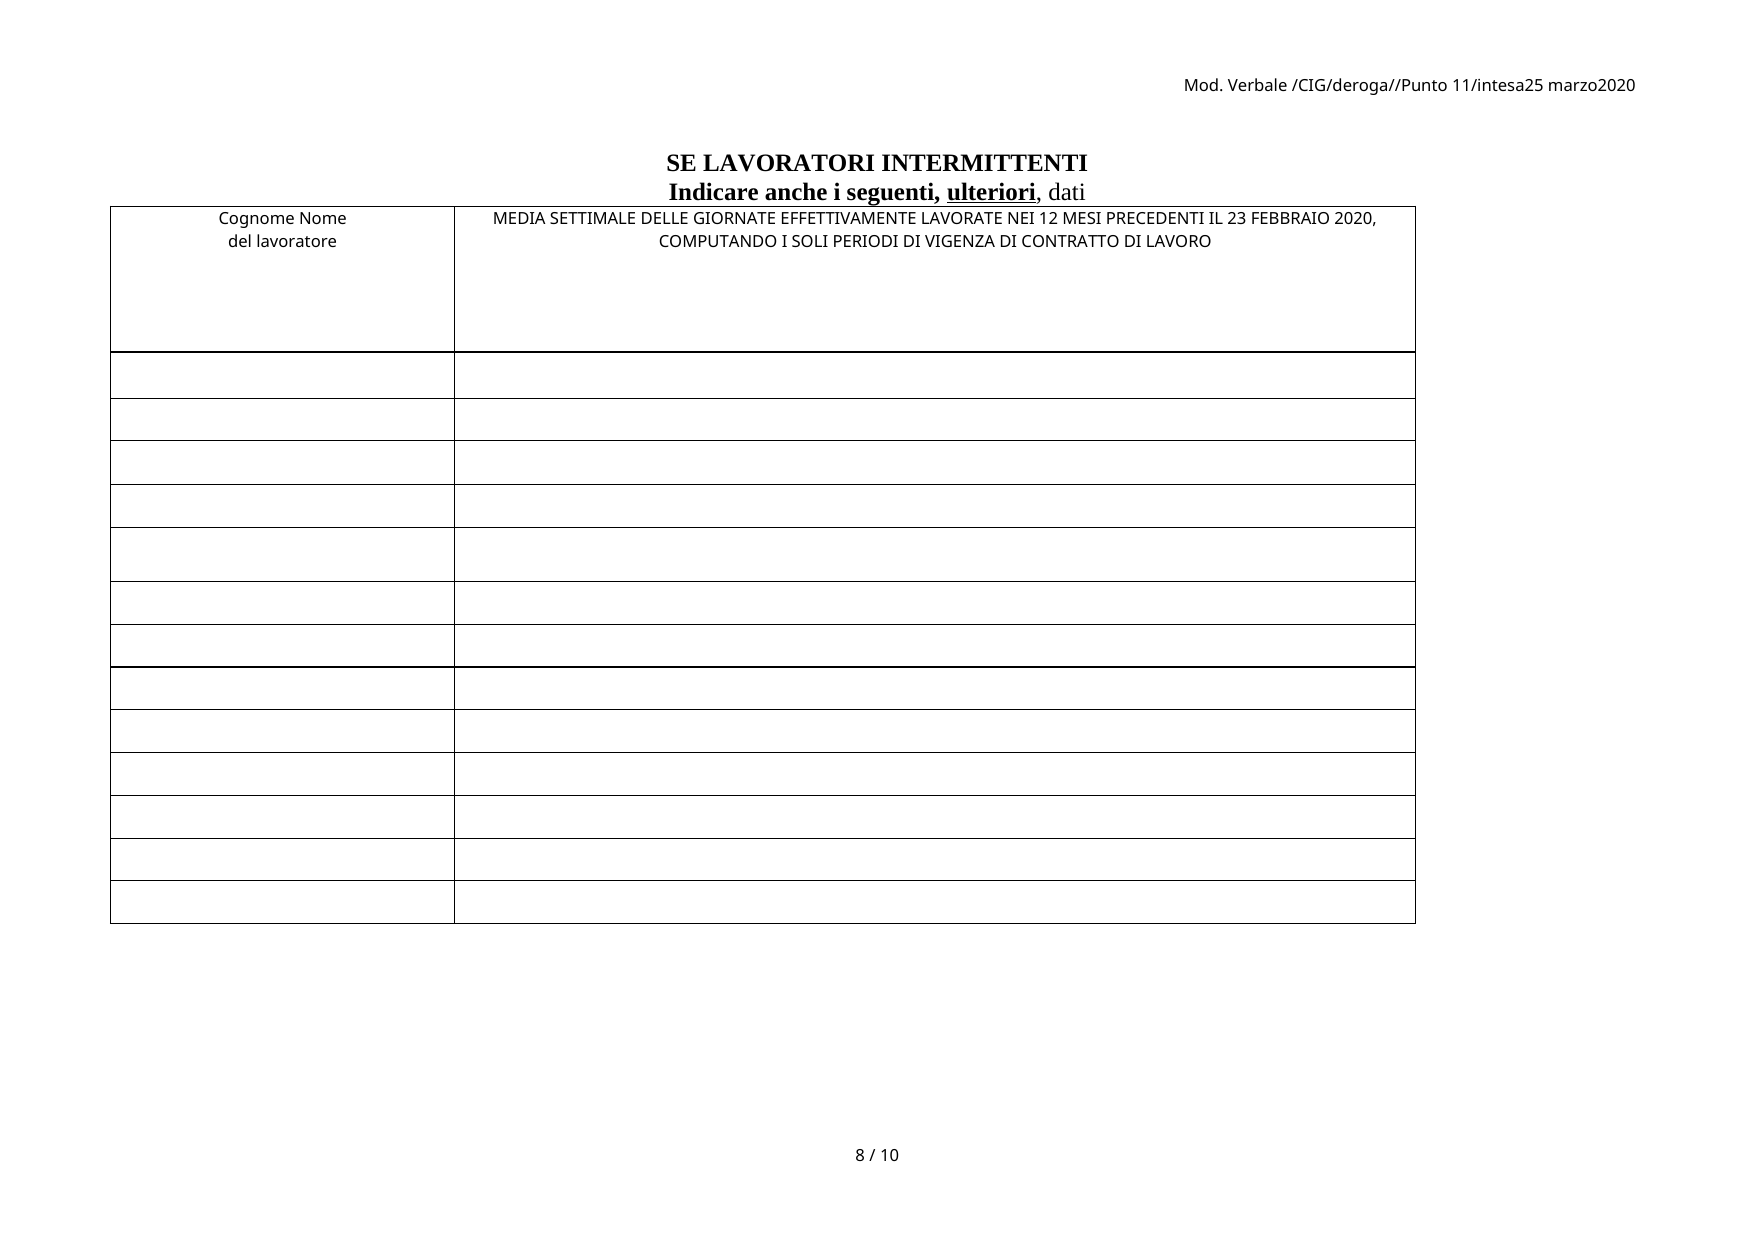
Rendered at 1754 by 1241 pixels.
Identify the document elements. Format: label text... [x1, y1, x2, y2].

table_cell [111, 528, 454, 581]
table_cell [455, 528, 1415, 581]
table_cell [455, 839, 1415, 880]
table_cell [455, 625, 1415, 666]
table_cell [111, 796, 454, 838]
table_cell [111, 485, 454, 527]
table_cell [455, 441, 1415, 484]
table_cell [111, 753, 454, 795]
table_cell [111, 353, 454, 398]
table_cell [111, 710, 454, 752]
table_cell [111, 625, 454, 666]
table_cell [455, 796, 1415, 838]
text Indicare anche i seguenti, ulteriori, dati [118, 177, 1636, 206]
table_cell [111, 881, 454, 923]
table_header MEDIA SETTIMALE DELLE GIORNATE EFFETTIVAMENTE LAVORATE NEI 12 MESI PRECEDENTI IL 23 FEBBRAIO 2020, COMPUTANDO I SOLI PERIODI DI VIGENZA DI CONTRATTO DI LAVORO [455, 207, 1415, 351]
table_cell [455, 582, 1415, 623]
table_cell [111, 441, 454, 484]
table_cell [455, 399, 1415, 440]
table_cell [111, 582, 454, 623]
table_cell [111, 668, 454, 709]
table_cell [455, 485, 1415, 527]
table_cell [455, 710, 1415, 752]
table_header Cognome Nome del lavoratore [111, 207, 454, 351]
table_cell [455, 753, 1415, 795]
table_cell [455, 881, 1415, 923]
table_cell [111, 399, 454, 440]
table_cell [455, 668, 1415, 709]
table_cell [111, 839, 454, 880]
table_cell [455, 353, 1415, 398]
text SE LAVORATORI INTERMITTENTI [118, 148, 1636, 177]
